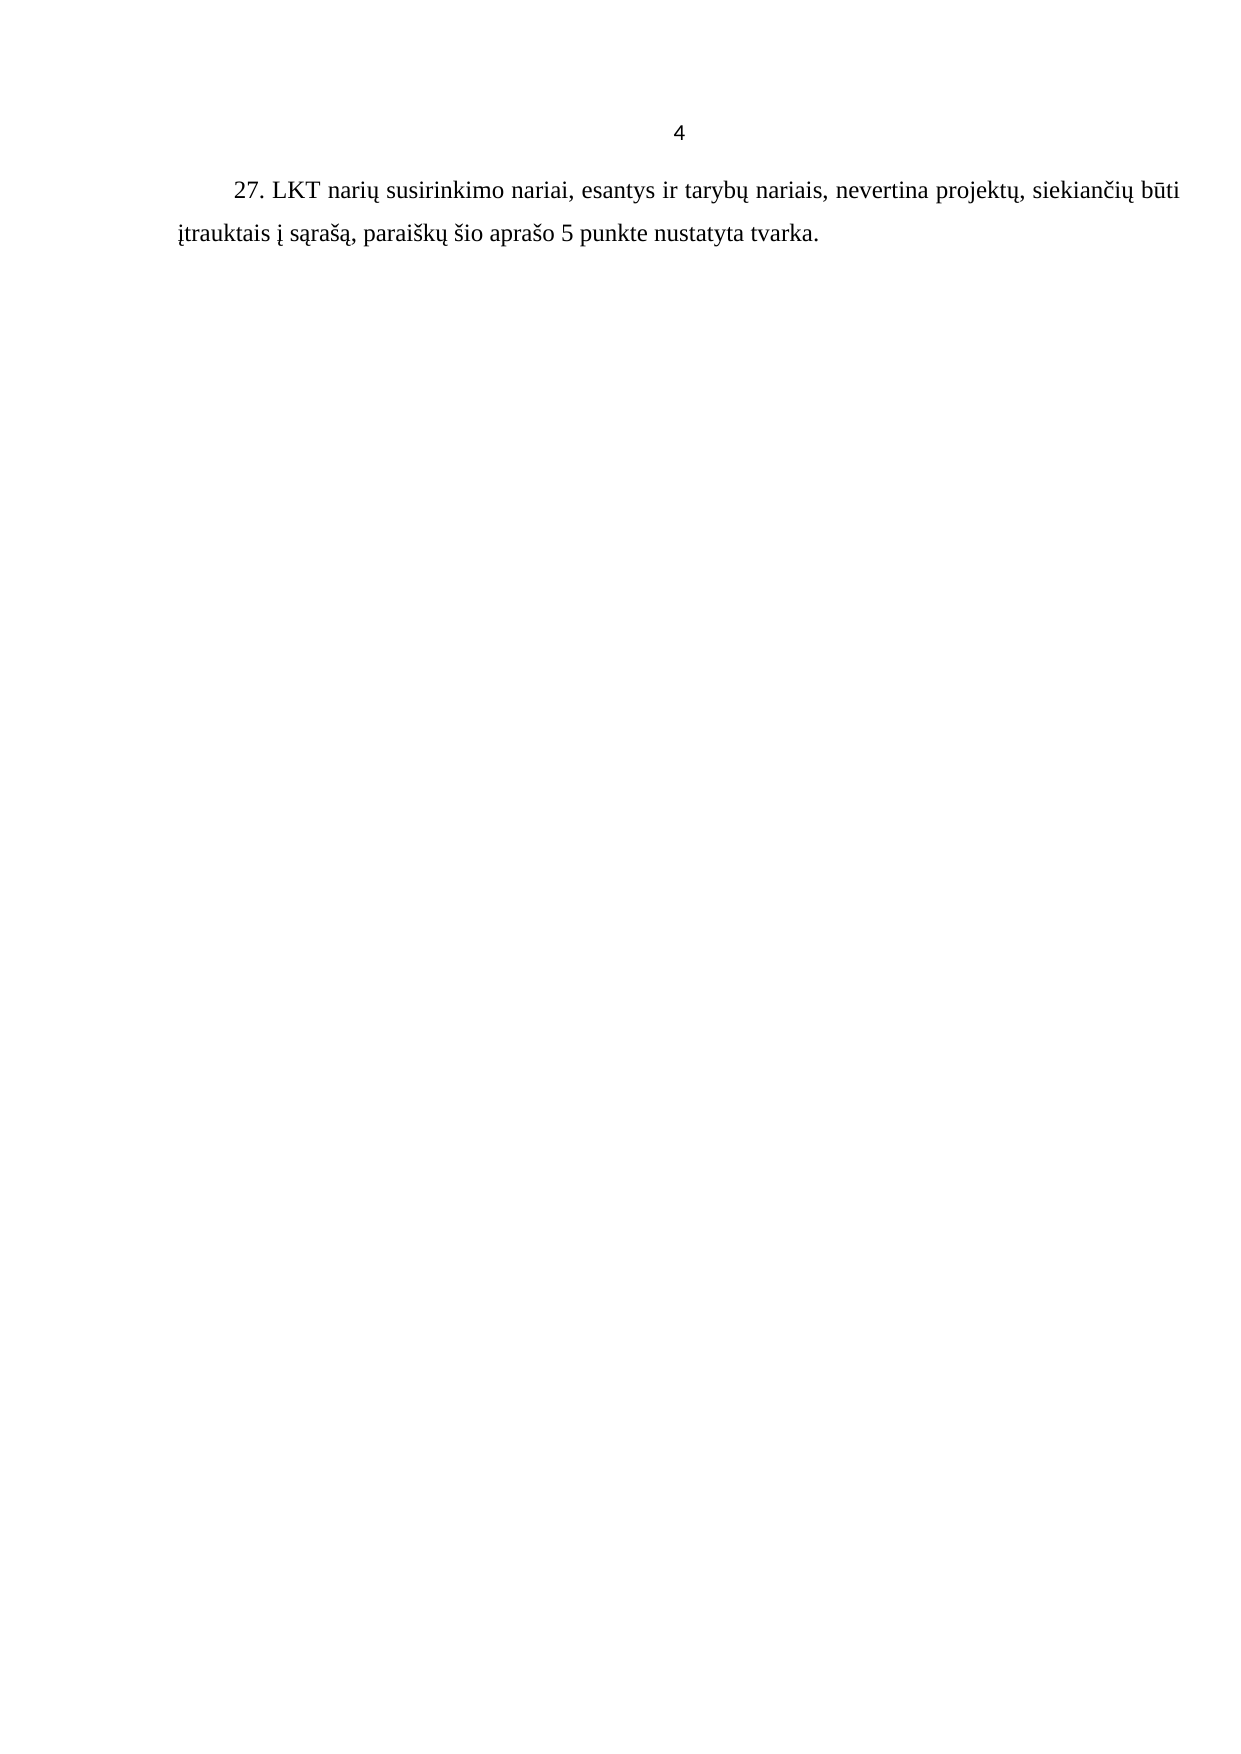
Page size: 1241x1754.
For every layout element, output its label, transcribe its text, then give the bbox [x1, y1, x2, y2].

text 27. LKT narių susirinkimo nariai, esantys ir tarybų nariais, nevertina projektų, siekiančių būti įtrauktais į sąrašą, paraiškų šio aprašo 5 punkte nustatyta tvarka. [177, 175, 1181, 247]
